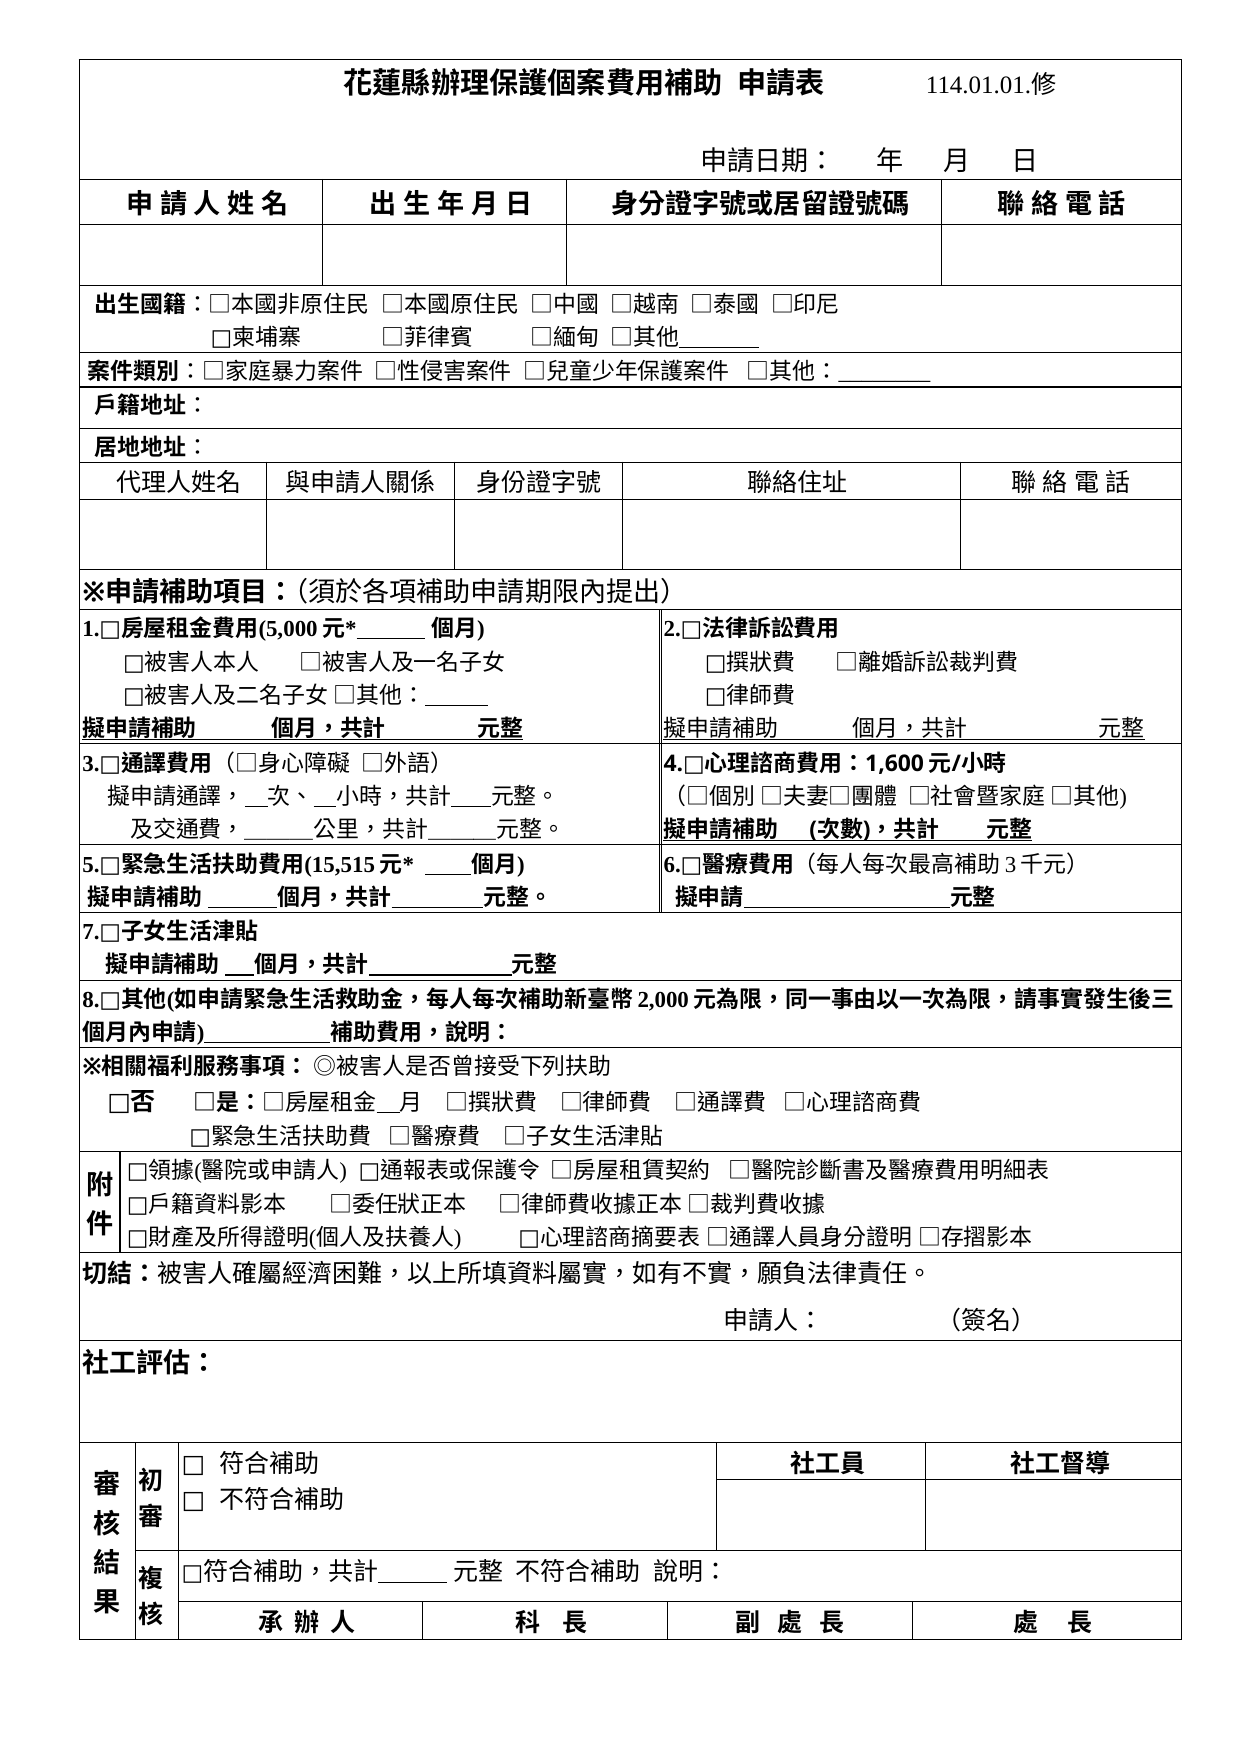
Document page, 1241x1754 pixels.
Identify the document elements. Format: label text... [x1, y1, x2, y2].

table_cell 出 生 年 月 日 [323, 180, 566, 224]
table_cell 居地地址： [80, 429, 1181, 462]
table_cell □領據(醫院或申請人) □通報表或保護令 □房屋租賃契約 □醫院診斷書及醫療費用明細表 □戶籍資料影本 □委任狀正本 □律師費收據正本 □裁判費收據 □財產及所得證明(個人及扶養人) □心理諮商摘要表 □通譯人員身分證明 □存摺影本 [121, 1152, 1181, 1252]
table_cell 2.□法律訴訟費用 □撰狀費 □離婚訴訟裁判費 □律師費 擬申請補助 個月，共計 元整 [662, 610, 1181, 743]
table_cell 聯絡住址 [623, 463, 960, 499]
table_cell 複 核 [136, 1551, 178, 1638]
table_cell [80, 500, 266, 569]
table_cell [961, 500, 1181, 569]
table_cell [267, 500, 454, 569]
table_cell 4.□心理諮商費用：1,600元/小時 （□個別 □夫妻□團體 □社會暨家庭 □其他) 擬申請補助 (次數)，共計 元整 [662, 744, 1181, 844]
table_cell 附件 [80, 1152, 119, 1252]
table_cell 6.□醫療費用（每人每次最高補助3千元） 擬申請 元整 [662, 845, 1181, 912]
table_cell 申 請 人 姓 名 [80, 180, 322, 224]
table_cell [926, 1480, 1181, 1550]
table_cell 審 核 結 果 [80, 1443, 135, 1638]
table_cell 社工評估： [80, 1341, 1181, 1442]
table_cell 聯 絡 電 話 [942, 180, 1181, 224]
table_cell 5.□緊急生活扶助費用(15,515元* 個月) 擬申請補助 個月，共計 元整。 [80, 845, 659, 912]
table_cell 戶籍地址： [80, 388, 1181, 427]
table_cell 科 長 [423, 1602, 667, 1638]
table_cell 副 處 長 [668, 1602, 912, 1638]
table_cell 社工督導 [926, 1443, 1181, 1479]
table_cell □符合補助，共計 元整 不符合補助 說明： [179, 1551, 1181, 1601]
table_cell ※相關福利服務事項： ◎被害人是否曾接受下列扶助 □否 □是：□房屋租金 月 □撰狀費 □律師費 □通譯費 □心理諮商費 □緊急生活扶助費 □醫療費 □子女生活津貼 [80, 1048, 1181, 1151]
table_cell 代理人姓名 [80, 463, 266, 499]
table_header 花蓮縣辦理保護個案費用補助 申請表 114.01.01.修 申請日期： 年 月 日 [80, 60, 1181, 179]
table_cell 3.□通譯費用（□身心障礙 □外語） 擬申請通譯， 次、 小時，共計 元整。 及交通費，＿＿＿公里，共計＿＿＿元整。 [80, 744, 659, 844]
table_cell 案件類別：□家庭暴力案件 □性侵害案件 □兒童少年保護案件 □其他：________ [80, 353, 1181, 386]
table_cell 切結：被害人確屬經濟困難，以上所填資料屬實，如有不實，願負法律責任。 申請人： （簽名） [80, 1253, 1181, 1339]
table_cell 7.□子女生活津貼 擬申請補助 個月，共計 元整 [80, 913, 1181, 979]
table_cell [717, 1480, 925, 1550]
table_cell 身份證字號 [455, 463, 622, 499]
table_cell 承 辦 人 [179, 1602, 422, 1638]
table_cell 1.□房屋租金費用(5,000元* 個月) □被害人本人 □被害人及一名子女 □被害人及二名子女 □其他： 擬申請補助 個月，共計 元整 [80, 610, 659, 743]
table_cell [455, 500, 622, 569]
table_cell 聯 絡 電 話 [961, 463, 1181, 499]
table_cell [567, 225, 941, 284]
table_cell [623, 500, 960, 569]
table_cell 與申請人關係 [267, 463, 454, 499]
table_cell 8.□其他(如申請緊急生活救助金，每人每次補助新臺幣2,000元為限，同一事由以一次為限，請事實發生後三個月內申請) 補助費用，說明： [80, 981, 1181, 1047]
table_cell 出生國籍：□本國非原住民 □本國原住民 □中國 □越南 □泰國 □印尼 □柬埔寨 □菲律賓 □緬甸 □其他 [80, 286, 1181, 352]
table_cell 社工員 [717, 1443, 925, 1479]
table_cell [80, 225, 322, 284]
table_cell ※申請補助項目：（須於各項補助申請期限內提出） [80, 570, 1181, 609]
table_cell [323, 225, 566, 284]
table_cell 初 審 [136, 1443, 178, 1550]
table_cell [942, 225, 1181, 284]
table_cell 身分證字號或居留證號碼 [567, 180, 941, 224]
table_cell 處 長 [913, 1602, 1181, 1638]
table_cell 符合補助 不符合補助 [179, 1443, 716, 1550]
